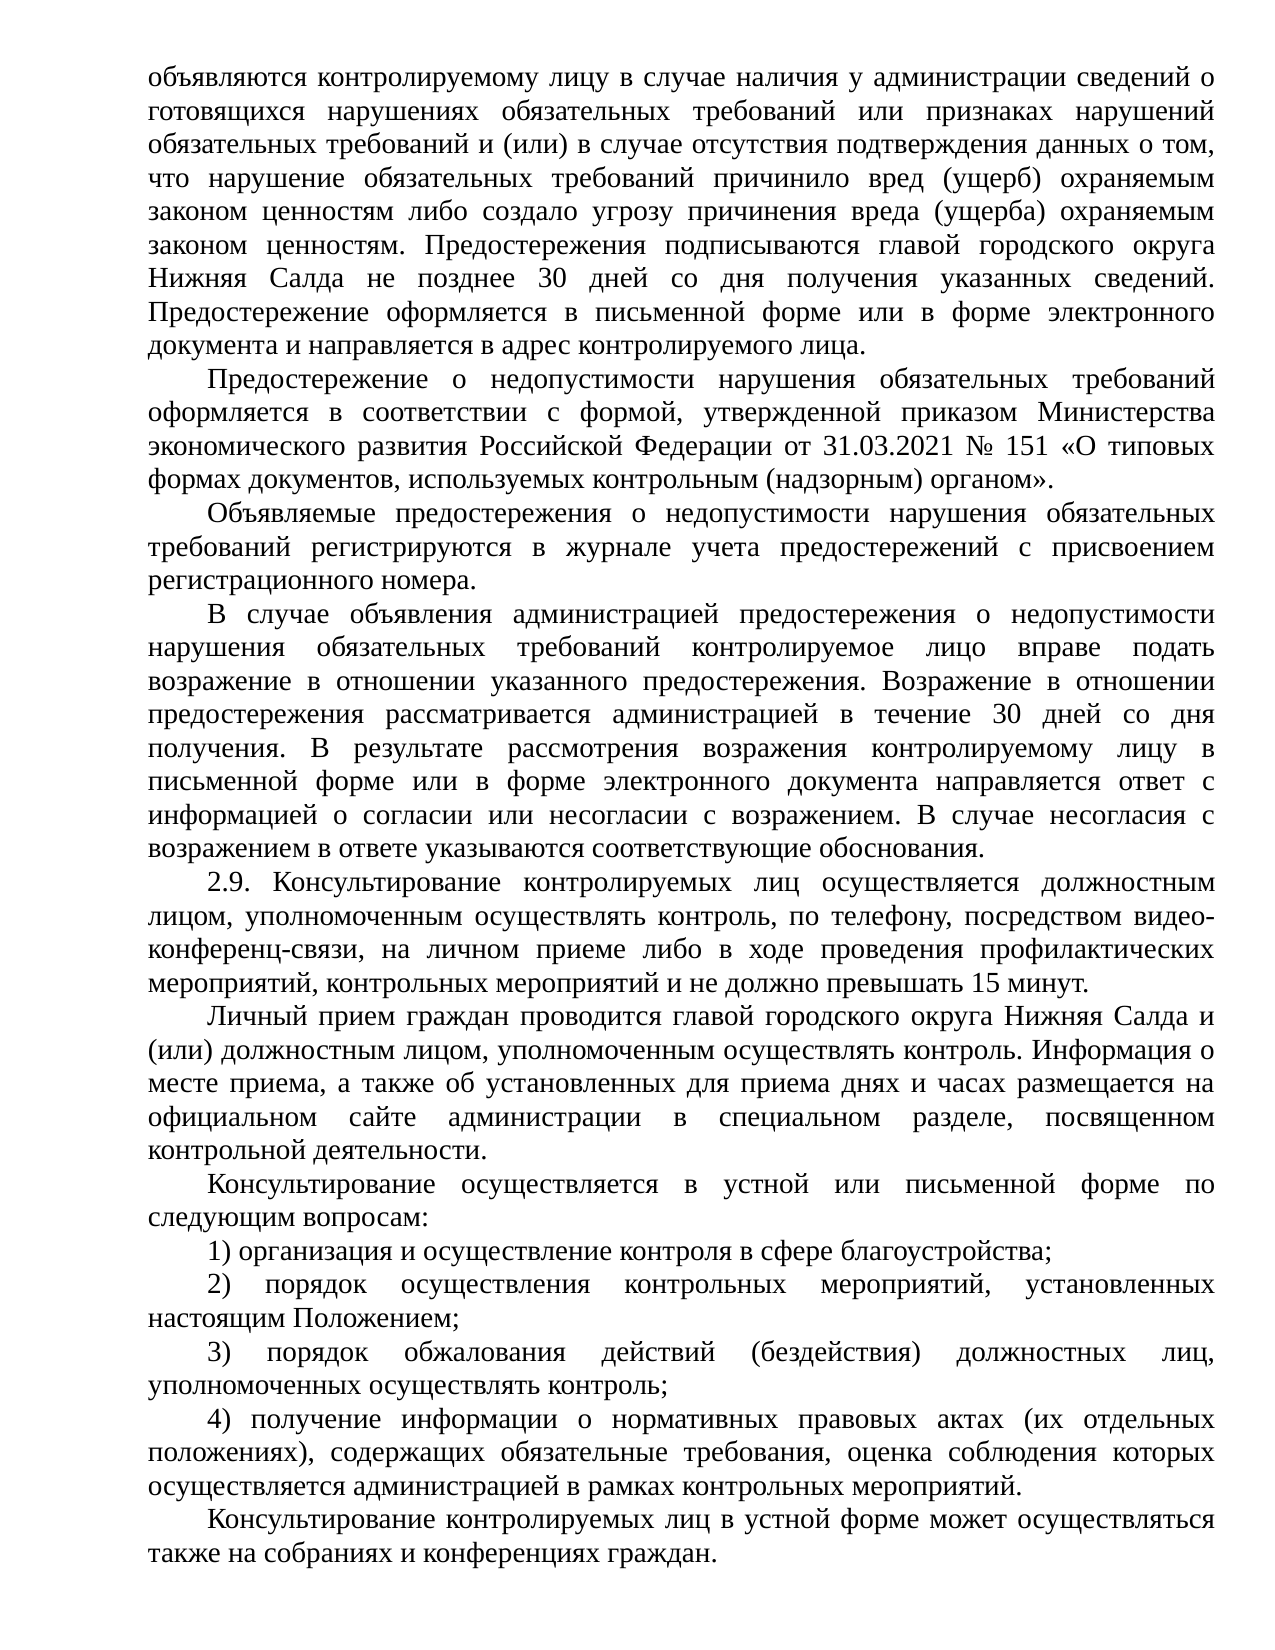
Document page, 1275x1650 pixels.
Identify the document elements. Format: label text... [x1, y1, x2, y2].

text Предостережение о недопустимости нарушения обязательных требований оформляется в соответствии с формой, утвержденной приказом Министерства экономического развития Российской Федерации от 31.03.2021 № 151 «О типовых формах документов, используемых контрольным (надзорным) органом». [148, 361, 1216, 495]
text 4) получение информации о нормативных правовых актах (их отдельных положениях), содержащих обязательные требования, оценка соблюдения которых осуществляется администрацией в рамках контрольных мероприятий. [148, 1401, 1216, 1501]
text В случае объявления администрацией предостережения о недопустимости нарушения обязательных требований контролируемое лицо вправе подать возражение в отношении указанного предостережения. Возражение в отношении предостережения рассматривается администрацией в течение 30 дней со дня получения. В результате рассмотрения возражения контролируемому лицу в письменной форме или в форме электронного документа направляется ответ с информацией о согласии или несогласии с возражением. В случае несогласия с возражением в ответе указываются соответствующие обоснования. [148, 596, 1216, 864]
text 2.9. Консультирование контролируемых лиц осуществляется должностным лицом, уполномоченным осуществлять контроль, по телефону, посредством видео-конференц-связи, на личном приеме либо в ходе проведения профилактических мероприятий, контрольных мероприятий и не должно превышать 15 минут. [148, 864, 1216, 998]
text Консультирование контролируемых лиц в устной форме может осуществляться также на собраниях и конференциях граждан. [148, 1501, 1216, 1568]
text 2) порядок осуществления контрольных мероприятий, установленных настоящим Положением; [148, 1267, 1216, 1334]
text 3) порядок обжалования действий (бездействия) должностных лиц, уполномоченных осуществлять контроль; [148, 1334, 1216, 1401]
text 1) организация и осуществление контроля в сфере благоустройства; [148, 1233, 1216, 1267]
text объявляются контролируемому лицу в случае наличия у администрации сведений о готовящихся нарушениях обязательных требований или признаках нарушений обязательных требований и (или) в случае отсутствия подтверждения данных о том, что нарушение обязательных требований причинило вред (ущерб) охраняемым законом ценностям либо создало угрозу причинения вреда (ущерба) охраняемым законом ценностям. Предостережения подписываются главой городского округа Нижняя Салда не позднее 30 дней со дня получения указанных сведений. Предостережение оформляется в письменной форме или в форме электронного документа и направляется в адрес контролируемого лица. [148, 59, 1216, 361]
text Консультирование осуществляется в устной или письменной форме по следующим вопросам: [148, 1166, 1216, 1233]
text Личный прием граждан проводится главой городского округа Нижняя Салда и (или) должностным лицом, уполномоченным осуществлять контроль. Информация о месте приема, а также об установленных для приема днях и часах размещается на официальном сайте администрации в специальном разделе, посвященном контрольной деятельности. [148, 998, 1216, 1166]
text Объявляемые предостережения о недопустимости нарушения обязательных требований регистрируются в журнале учета предостережений с присвоением регистрационного номера. [148, 495, 1216, 596]
